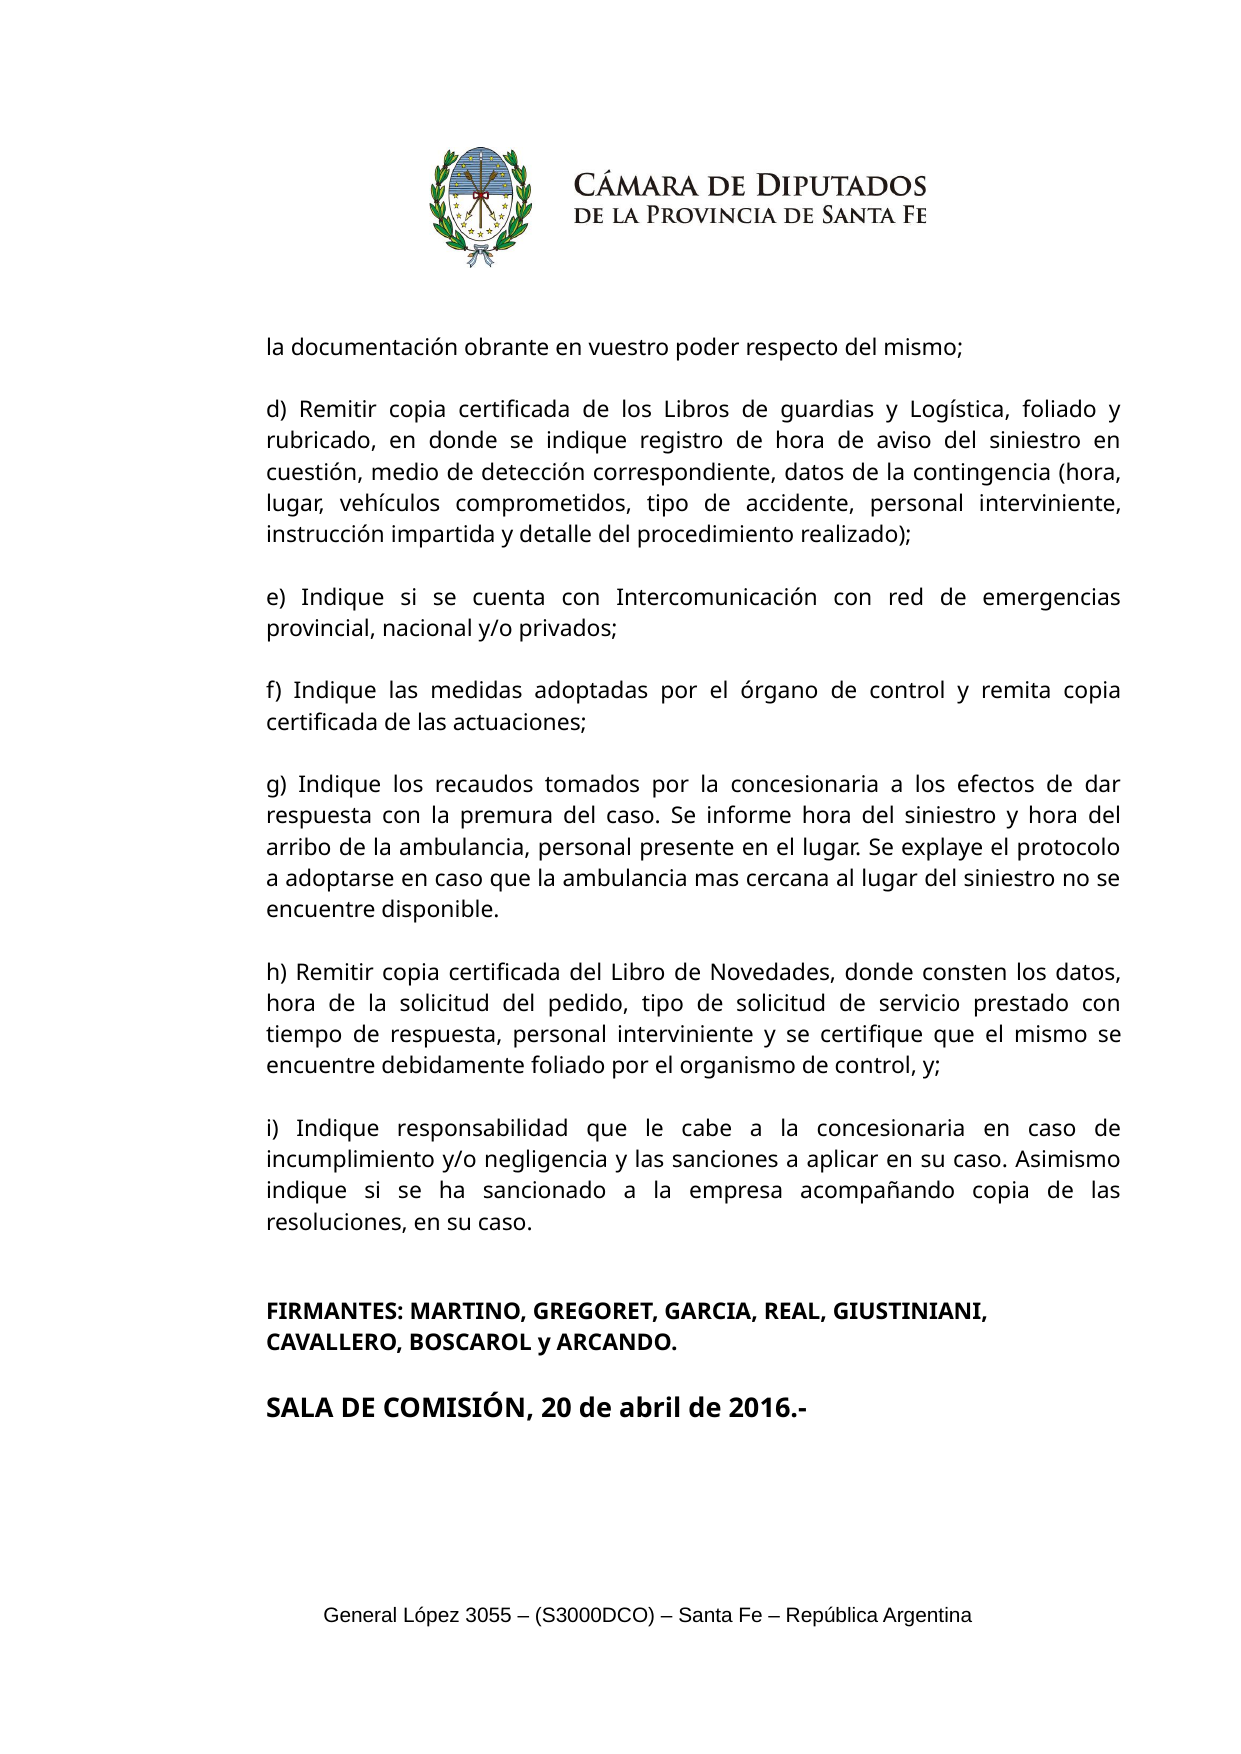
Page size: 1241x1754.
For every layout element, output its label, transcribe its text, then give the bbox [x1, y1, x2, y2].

text SALA DE COMISIÓN, 20 de abril de 2016.- [266, 1389, 1122, 1426]
picture [429, 147, 927, 272]
text FIRMANTES: MARTINO, GREGORET, GARCIA, REAL, GIUSTINIANI, CAVALLERO, BOSCAROL y ARCANDO. [266, 1295, 1122, 1357]
text g) Indique los recaudos tomados por la concesionaria a los efectos de dar respuesta con la premura del caso. Se informe hora del siniestro y hora del arribo de la ambulancia, personal presente en el lugar. Se explaye el protocolo a adoptarse en caso que la ambulancia mas cercana al lugar del siniestro no se encuentre disponible. [266, 768, 1122, 924]
text d) Remitir copia certificada de los Libros de guardias y Logística, foliado y rubricado, en donde se indique registro de hora de aviso del siniestro en cuestión, medio de detección correspondiente, datos de la contingencia (hora, lugar, vehículos comprometidos, tipo de accidente, personal interviniente, instrucción impartida y detalle del procedimiento realizado); [266, 393, 1122, 549]
text h) Remitir copia certiﬁcada del Libro de Novedades, donde consten los datos, hora de la solicitud del pedido, tipo de solicitud de servicio prestado con tiempo de respuesta, personal interviniente y se certiﬁque que el mismo se encuentre debidamente foliado por el organismo de control, y; [266, 956, 1122, 1081]
text i) Indique responsabilidad que le cabe a la concesionaria en caso de incumplimiento y/o negligencia y las sanciones a aplicar en su caso. Asimismo indique si se ha sancionado a la empresa acompañando copia de las resoluciones, en su caso. [266, 1112, 1122, 1237]
text e) Indique si se cuenta con Intercomunicación con red de emergencias provincial, nacional y/o privados; [266, 581, 1122, 643]
text la documentación obrante en vuestro poder respecto del mismo; [266, 331, 1122, 362]
text f) Indique las medidas adoptadas por el órgano de control y remita copia certiﬁcada de las actuaciones; [266, 674, 1122, 737]
